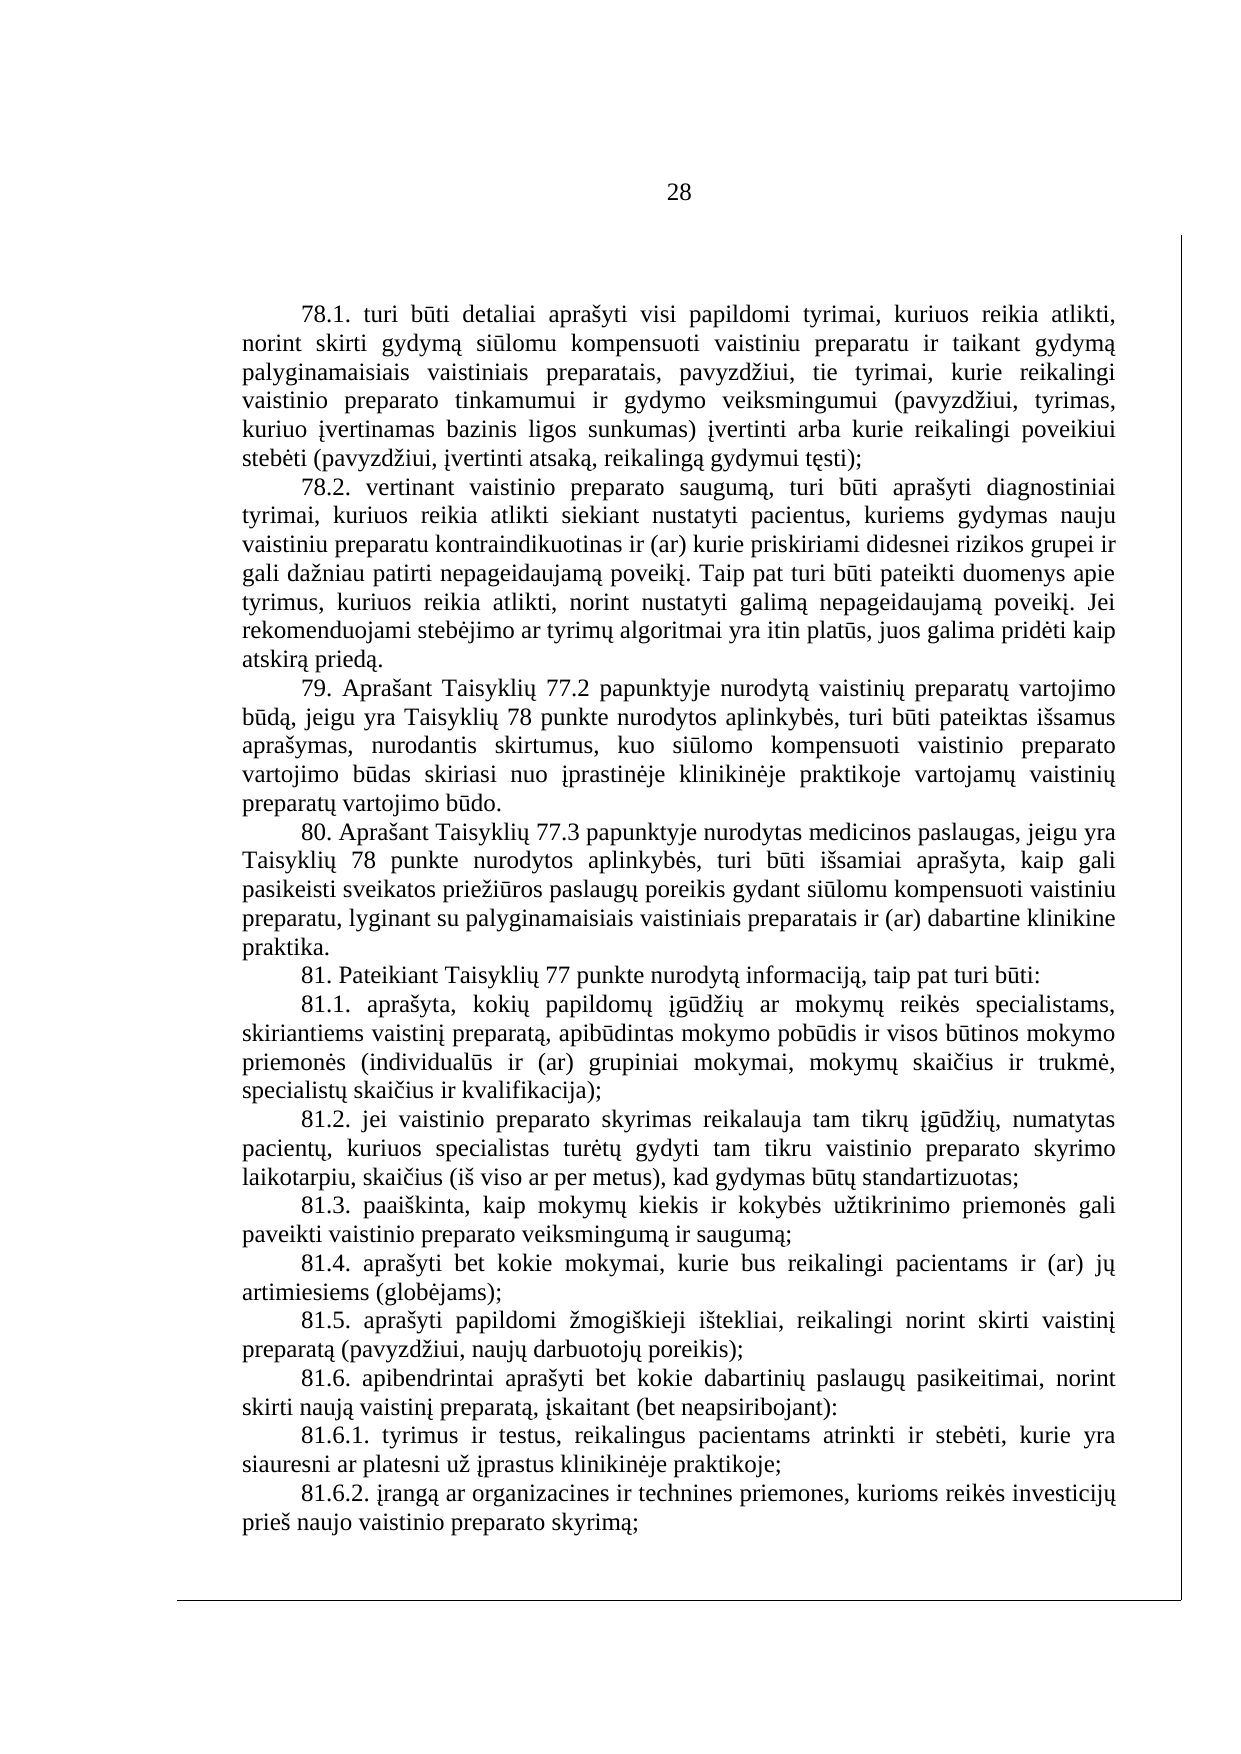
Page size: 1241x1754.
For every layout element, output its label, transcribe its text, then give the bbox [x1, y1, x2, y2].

text 78.1. turi būti detaliai aprašyti visi papildomi tyrimai, kuriuos reikia atlikti, norint skirti gydymą siūlomu kompensuoti vaistiniu preparatu ir taikant gydymą palyginamaisiais vaistiniais preparatais, pavyzdžiui, tie tyrimai, kurie reikalingi vaistinio preparato tinkamumui ir gydymo veiksmingumui (pavyzdžiui, tyrimas, kuriuo įvertinamas bazinis ligos sunkumas) įvertinti arba kurie reikalingi poveikiui stebėti (pavyzdžiui, įvertinti atsaką, reikalingą gydymui tęsti); [177, 235, 1181, 472]
text 81.6.1. tyrimus ir testus, reikalingus pacientams atrinkti ir stebėti, kurie yra siauresni ar platesni už įprastus klinikinėje praktikoje; [177, 1421, 1181, 1478]
text 81.6. apibendrintai aprašyti bet kokie dabartinių paslaugų pasikeitimai, norint skirti naują vaistinį preparatą, įskaitant (bet neapsiribojant): [177, 1363, 1181, 1421]
text 81.1. aprašyta, kokių papildomų įgūdžių ar mokymų reikės specialistams, skiriantiems vaistinį preparatą, apibūdintas mokymo pobūdis ir visos būtinos mokymo priemonės (individualūs ir (ar) grupiniai mokymai, mokymų skaičius ir trukmė, specialistų skaičius ir kvalifikacija); [177, 989, 1181, 1104]
text 79. Aprašant Taisyklių 77.2 papunktyje nurodytą vaistinių preparatų vartojimo būdą, jeigu yra Taisyklių 78 punkte nurodytos aplinkybės, turi būti pateiktas išsamus aprašymas, nurodantis skirtumus, kuo siūlomo kompensuoti vaistinio preparato vartojimo būdas skiriasi nuo įprastinėje klinikinėje praktikoje vartojamų vaistinių preparatų vartojimo būdo. [177, 673, 1181, 817]
text 78.2. vertinant vaistinio preparato saugumą, turi būti aprašyti diagnostiniai tyrimai, kuriuos reikia atlikti siekiant nustatyti pacientus, kuriems gydymas nauju vaistiniu preparatu kontraindikuotinas ir (ar) kurie priskiriami didesnei rizikos grupei ir gali dažniau patirti nepageidaujamą poveikį. Taip pat turi būti pateikti duomenys apie tyrimus, kuriuos reikia atlikti, norint nustatyti galimą nepageidaujamą poveikį. Jei rekomenduojami stebėjimo ar tyrimų algoritmai yra itin platūs, juos galima pridėti kaip atskirą priedą. [177, 472, 1181, 673]
text 81.3. paaiškinta, kaip mokymų kiekis ir kokybės užtikrinimo priemonės gali paveikti vaistinio preparato veiksmingumą ir saugumą; [177, 1191, 1181, 1248]
text 81.4. aprašyti bet kokie mokymai, kurie bus reikalingi pacientams ir (ar) jų artimiesiems (globėjams); [177, 1248, 1181, 1306]
text 81. Pateikiant Taisyklių 77 punkte nurodytą informaciją, taip pat turi būti: [177, 961, 1181, 989]
text 81.6.2. įrangą ar organizacines ir technines priemones, kurioms reikės investicijų prieš naujo vaistinio preparato skyrimą; [177, 1478, 1181, 1600]
text 80. Aprašant Taisyklių 77.3 papunktyje nurodytas medicinos paslaugas, jeigu yra Taisyklių 78 punkte nurodytos aplinkybės, turi būti išsamiai aprašyta, kaip gali pasikeisti sveikatos priežiūros paslaugų poreikis gydant siūlomu kompensuoti vaistiniu preparatu, lyginant su palyginamaisiais vaistiniais preparatais ir (ar) dabartine klinikine praktika. [177, 817, 1181, 961]
text 81.2. jei vaistinio preparato skyrimas reikalauja tam tikrų įgūdžių, numatytas pacientų, kuriuos specialistas turėtų gydyti tam tikru vaistinio preparato skyrimo laikotarpiu, skaičius (iš viso ar per metus), kad gydymas būtų standartizuotas; [177, 1104, 1181, 1191]
text 81.5. aprašyti papildomi žmogiškieji ištekliai, reikalingi norint skirti vaistinį preparatą (pavyzdžiui, naujų darbuotojų poreikis); [177, 1306, 1181, 1363]
